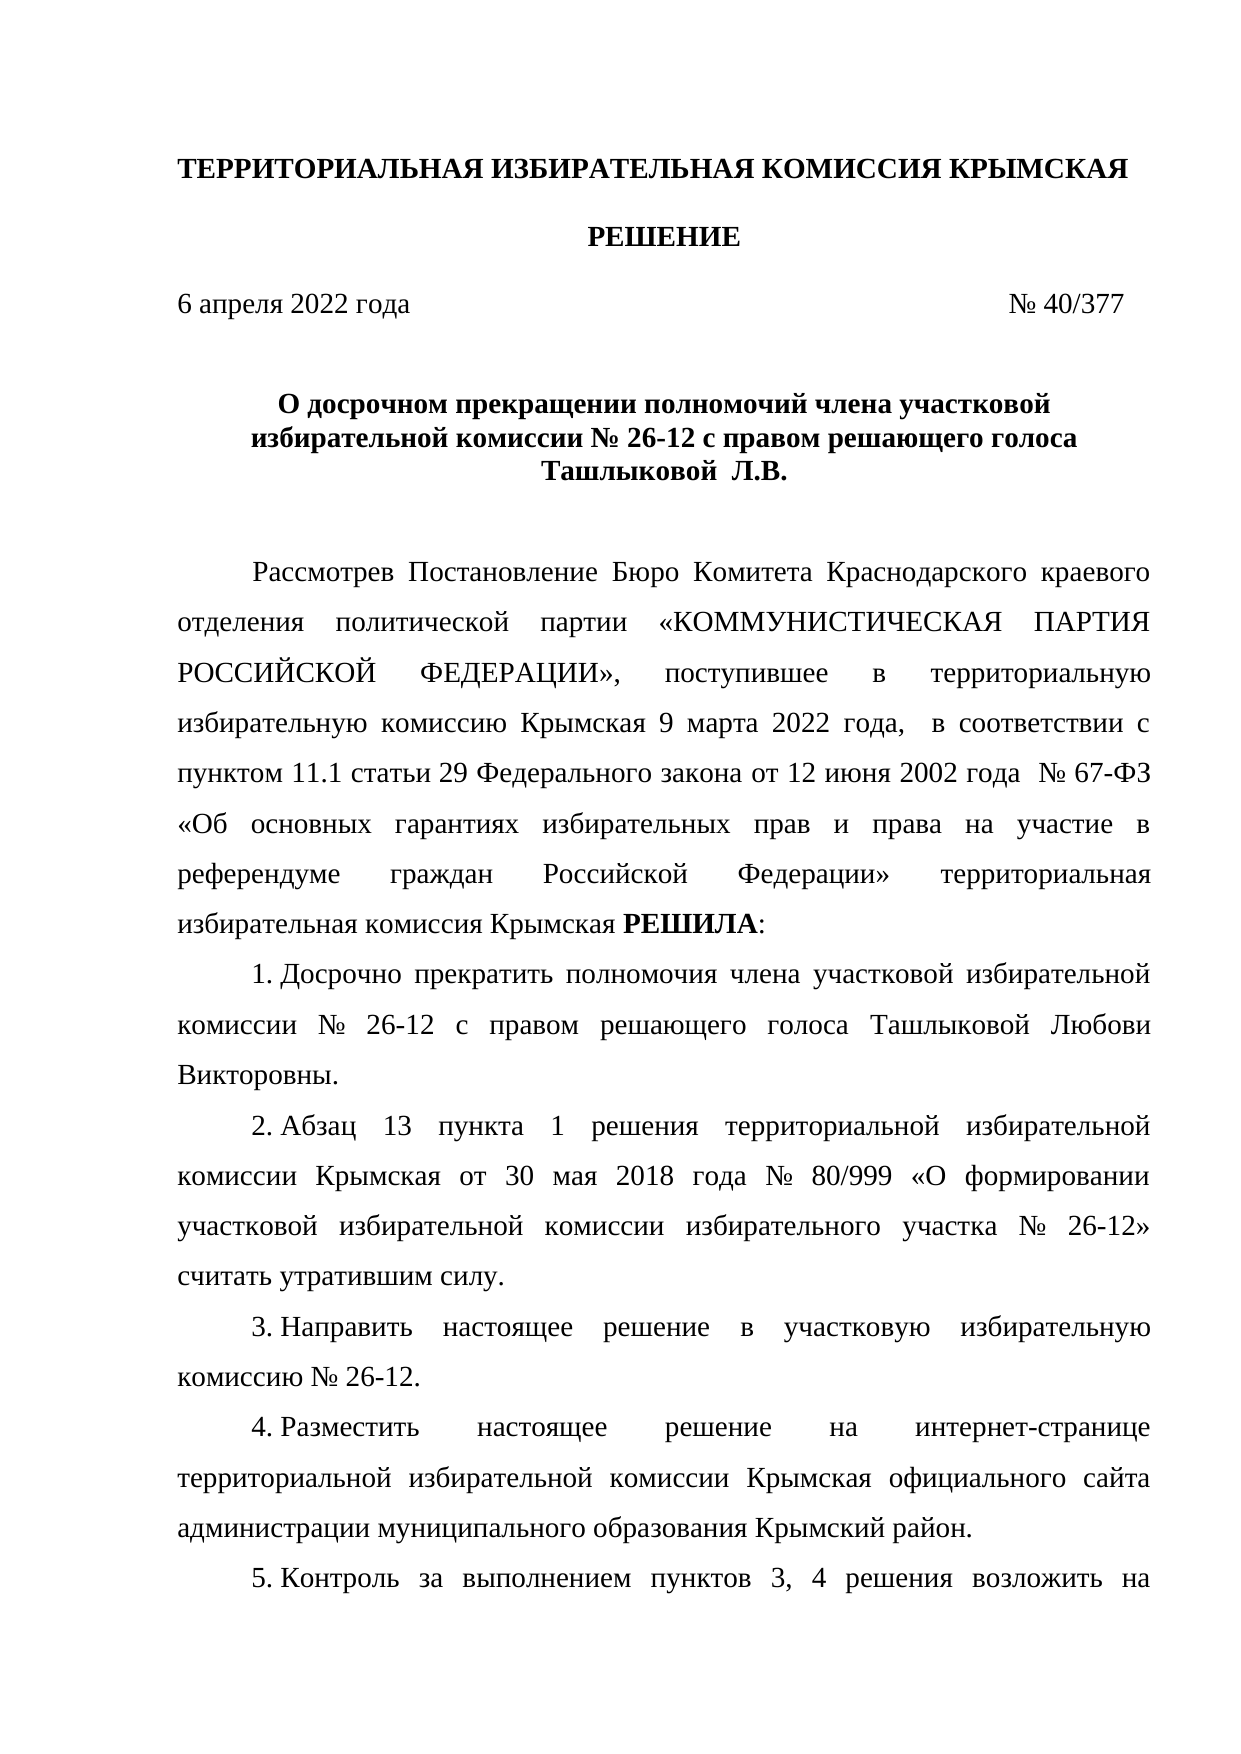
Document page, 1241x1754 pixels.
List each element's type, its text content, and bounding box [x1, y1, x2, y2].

text 3. Направить настоящее решение в участковую избирательную комиссию № 26-12. [177, 1309, 1151, 1393]
text 6 апреля 2022 года № 40/377 [177, 286, 1151, 353]
subtitle 5. Контроль за выполнением пунктов 3, 4 решения возложить на [177, 1560, 1151, 1594]
text О досрочном прекращении полномочий члена участковой избирательной комиссии № 26-12 с правом решающего голоса Ташлыковой Л.В. [177, 386, 1151, 487]
text ТЕРРИТОРИАЛЬНАЯ ИЗБИРАТЕЛЬНАЯ КОМИССИЯ КРЫМСКАЯ [177, 152, 1151, 185]
subtitle РЕШЕНИЕ [177, 219, 1151, 252]
text 1. Досрочно прекратить полномочия члена участковой избирательной комиссии № 26-12 с правом решающего голоса Ташлыковой Любови Викторовны. [177, 957, 1151, 1091]
text Рассмотрев Постановление Бюро Комитета Краснодарского краевого отделения политической партии «КОММУНИСТИЧЕСКАЯ ПАРТИЯ РОССИЙСКОЙ ФЕДЕРАЦИИ», поступившее в территориальную избирательную комиссию Крымская 9 марта 2022 года, в соответствии с пунктом 11.1 статьи 29 Федерального закона от 12 июня 2002 года № 67-ФЗ «Об основных гарантиях избирательных прав и права на участие в референдуме граждан Российской Федерации» территориальная избирательная комиссия Крымская РЕШИЛА: [177, 554, 1151, 940]
text 4. Разместить настоящее решение на интернет-странице территориальной избирательной комиссии Крымская официального сайта администрации муниципального образования Крымский район. [177, 1409, 1151, 1544]
text 2. Абзац 13 пункта 1 решения территориальной избирательной комиссии Крымская от 30 мая 2018 года № 80/999 «О формировании участковой избирательной комиссии избирательного участка № 26-12» считать утратившим силу. [177, 1108, 1151, 1292]
